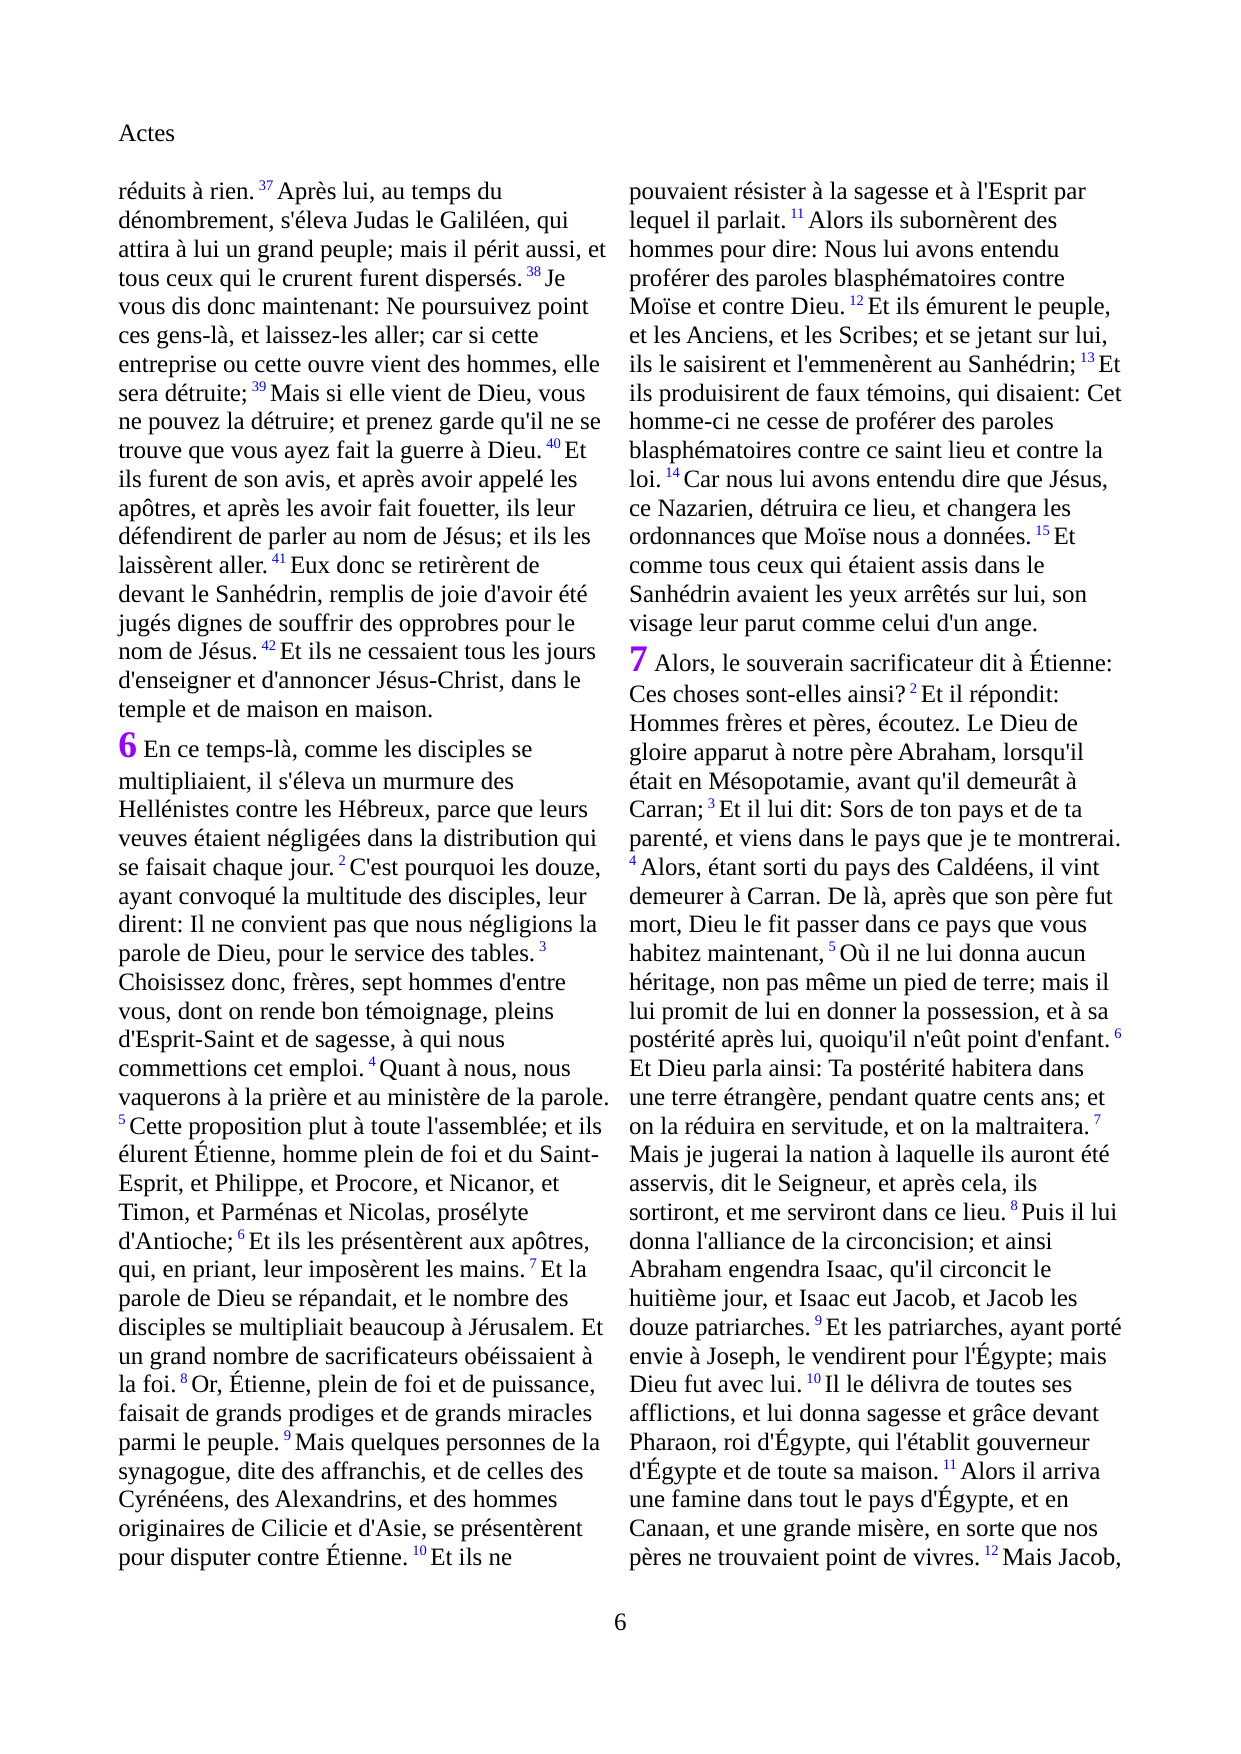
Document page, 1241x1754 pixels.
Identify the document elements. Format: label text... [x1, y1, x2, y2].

text 6 En ce temps-là, comme les disciples se multipliaient, il s'éleva un murmure des Hellénistes contre les Hébreux, parce que leurs veuves étaient négligées dans la distribution qui se faisait chaque jour. 2 C'est pourquoi les douze, ayant convoqué la multitude des disciples, leur dirent: Il ne convient pas que nous négligions la parole de Dieu, pour le service des tables. 3 Choisissez donc, frères, sept hommes d'entre vous, dont on rende bon témoignage, pleins d'Esprit-Saint et de sagesse, à qui nous commettions cet emploi. 4 Quant à nous, nous vaquerons à la prière et au ministère de la parole. 5 Cette proposition plut à toute l'assemblée; et ils élurent Étienne, homme plein de foi et du Saint-Esprit, et Philippe, et Procore, et Nicanor, et Timon, et Parménas et Nicolas, prosélyte d'Antioche; 6 Et ils les présentèrent aux apôtres, qui, en priant, leur imposèrent les mains. 7 Et la parole de Dieu se répandait, et le nombre des disciples se multipliait beaucoup à Jérusalem. Et un grand nombre de sacrificateurs obéissaient à la foi. 8 Or, Étienne, plein de foi et de puissance, faisait de grands prodiges et de grands miracles parmi le peuple. 9 Mais quelques personnes de la synagogue, dite des affranchis, et de celles des Cyrénéens, des Alexandrins, et des hommes originaires de Cilicie et d'Asie, se présentèrent pour disputer contre Étienne. 10 Et ils ne [118, 723, 611, 1571]
text pouvaient résister à la sagesse et à l'Esprit par lequel il parlait. 11 Alors ils subornèrent des hommes pour dire: Nous lui avons entendu proférer des paroles blasphématoires contre Moïse et contre Dieu. 12 Et ils émurent le peuple, et les Anciens, et les Scribes; et se jetant sur lui, ils le saisirent et l'emmenèrent au Sanhédrin; 13 Et ils produisirent de faux témoins, qui disaient: Cet homme-ci ne cesse de proférer des paroles blasphématoires contre ce saint lieu et contre la loi. 14 Car nous lui avons entendu dire que Jésus, ce Nazarien, détruira ce lieu, et changera les ordonnances que Moïse nous a données. 15 Et comme tous ceux qui étaient assis dans le Sanhédrin avaient les yeux arrêtés sur lui, son visage leur parut comme celui d'un ange. [629, 176, 1122, 636]
text 7 Alors, le souverain sacrificateur dit à Étienne: Ces choses sont-elles ainsi? 2 Et il répondit: Hommes frères et pères, écoutez. Le Dieu de gloire apparut à notre père Abraham, lorsqu'il était en Mésopotamie, avant qu'il demeurât à Carran; 3 Et il lui dit: Sors de ton pays et de ta parenté, et viens dans le pays que je te montrerai. 4 Alors, étant sorti du pays des Caldéens, il vint demeurer à Carran. De là, après que son père fut mort, Dieu le fit passer dans ce pays que vous habitez maintenant, 5 Où il ne lui donna aucun héritage, non pas même un pied de terre; mais il lui promit de lui en donner la possession, et à sa postérité après lui, quoiqu'il n'eût point d'enfant. 6 Et Dieu parla ainsi: Ta postérité habitera dans une terre étrangère, pendant quatre cents ans; et on la réduira en servitude, et on la maltraitera. 7 Mais je jugerai la nation à laquelle ils auront été asservis, dit le Seigneur, et après cela, ils sortiront, et me serviront dans ce lieu. 8 Puis il lui donna l'alliance de la circoncision; et ainsi Abraham engendra Isaac, qu'il circoncit le huitième jour, et Isaac eut Jacob, et Jacob les douze patriarches. 9 Et les patriarches, ayant porté envie à Joseph, le vendirent pour l'Égypte; mais Dieu fut avec lui. 10 Il le délivra de toutes ses afflictions, et lui donna sagesse et grâce devant Pharaon, roi d'Égypte, qui l'établit gouverneur d'Égypte et de toute sa maison. 11 Alors il arriva une famine dans tout le pays d'Égypte, et en Canaan, et une grande misère, en sorte que nos pères ne trouvaient point de vivres. 12 Mais Jacob, [629, 636, 1122, 1571]
text réduits à rien. 37 Après lui, au temps du dénombrement, s'éleva Judas le Galiléen, qui attira à lui un grand peuple; mais il périt aussi, et tous ceux qui le crurent furent dispersés. 38 Je vous dis donc maintenant: Ne poursuivez point ces gens-là, et laissez-les aller; car si cette entreprise ou cette ouvre vient des hommes, elle sera détruite; 39 Mais si elle vient de Dieu, vous ne pouvez la détruire; et prenez garde qu'il ne se trouve que vous ayez fait la guerre à Dieu. 40 Et ils furent de son avis, et après avoir appelé les apôtres, et après les avoir fait fouetter, ils leur défendirent de parler au nom de Jésus; et ils les laissèrent aller. 41 Eux donc se retirèrent de devant le Sanhédrin, remplis de joie d'avoir été jugés dignes de souffrir des opprobres pour le nom de Jésus. 42 Et ils ne cessaient tous les jours d'enseigner et d'annoncer Jésus-Christ, dans le temple et de maison en maison. [118, 176, 611, 723]
